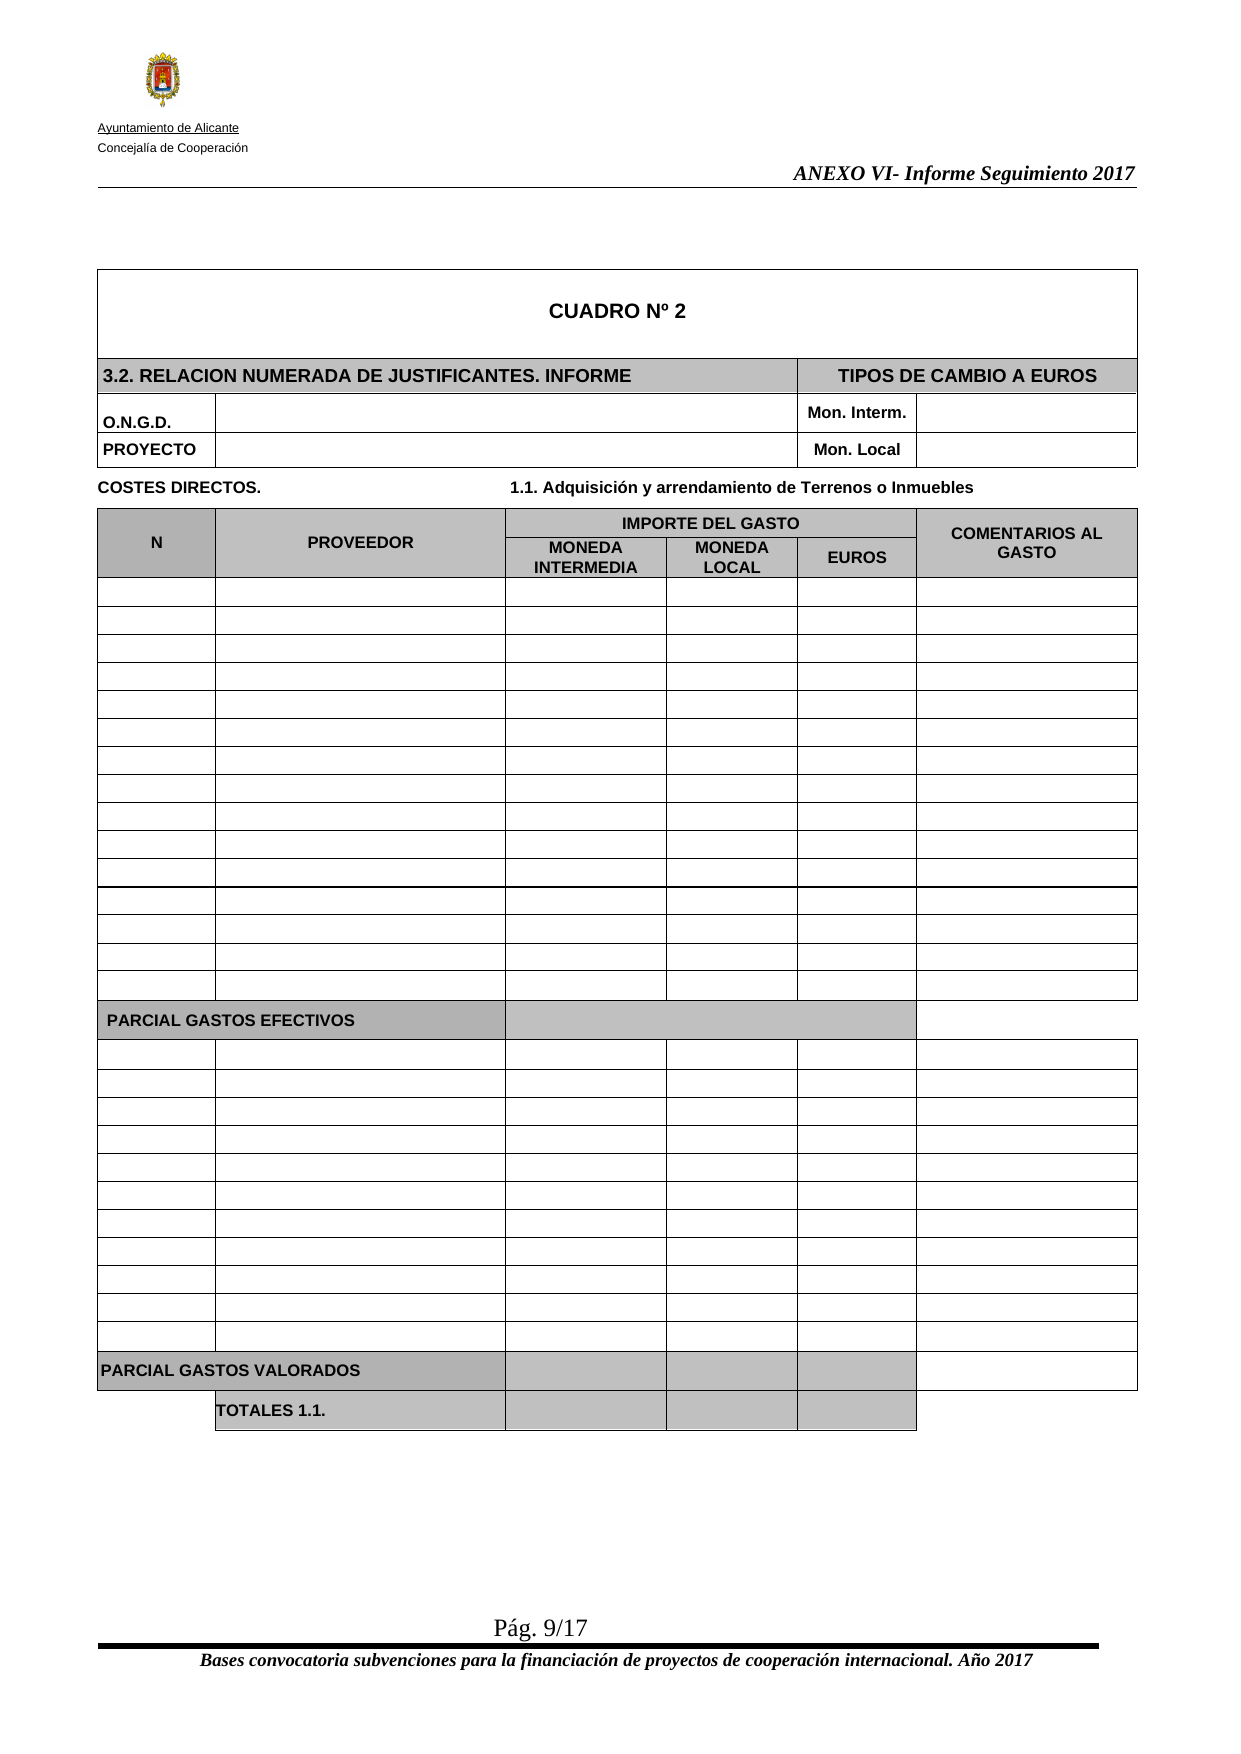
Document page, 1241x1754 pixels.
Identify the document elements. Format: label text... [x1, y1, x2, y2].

table_cell [798, 1154, 916, 1181]
table_cell [917, 1098, 1137, 1125]
table_cell [506, 971, 666, 1000]
table_cell [506, 1210, 666, 1237]
table_cell [667, 831, 797, 858]
table_cell [216, 691, 505, 718]
table_cell [917, 944, 1137, 970]
table_cell [798, 719, 916, 746]
table_cell [798, 1352, 916, 1390]
table_cell [98, 1210, 215, 1237]
table_cell [798, 607, 916, 634]
table_cell [667, 859, 797, 886]
table_cell [216, 394, 797, 432]
table_cell [98, 1322, 215, 1351]
table_cell [506, 775, 666, 802]
table_cell [798, 663, 916, 690]
table_cell COMENTARIOS AL GASTO [917, 509, 1137, 577]
table_cell [506, 635, 666, 662]
table_cell [98, 719, 215, 746]
table_cell TIPOS DE CAMBIO A EUROS [798, 359, 1137, 392]
table_cell [216, 803, 505, 830]
table_cell [98, 635, 215, 662]
table_cell [917, 775, 1137, 802]
table_cell [798, 1098, 916, 1125]
table_cell [798, 1001, 916, 1039]
table_cell [917, 691, 1137, 718]
table_cell [917, 1001, 1137, 1039]
table_cell [798, 1266, 916, 1293]
table_cell Mon. Interm. [798, 394, 916, 432]
table_cell [667, 663, 797, 690]
table_cell [798, 1391, 916, 1429]
table_cell [216, 607, 505, 634]
table_cell [506, 1352, 666, 1390]
table_cell [917, 578, 1137, 606]
table_cell [917, 1126, 1137, 1153]
table_cell [216, 1154, 505, 1181]
table_cell [216, 971, 505, 1000]
table_cell [798, 888, 916, 914]
table_cell [917, 831, 1137, 858]
table_cell COSTES DIRECTOS. [98, 468, 505, 508]
table_cell [667, 691, 797, 718]
table_cell [216, 915, 505, 942]
table_cell [216, 1182, 505, 1209]
table_cell CUADRO Nº 2 [98, 270, 1137, 357]
table_cell PARCIAL GASTOS EFECTIVOS [98, 1001, 505, 1039]
table_cell [667, 1182, 797, 1209]
table_cell [506, 1040, 666, 1069]
table_cell [798, 1294, 916, 1321]
table_cell [506, 719, 666, 746]
table_cell [216, 1070, 505, 1097]
table_cell [506, 691, 666, 718]
table_cell [216, 747, 505, 774]
table_cell PROVEEDOR [216, 509, 505, 577]
table_cell PROYECTO [98, 433, 215, 467]
table_cell [506, 915, 666, 942]
table_cell [917, 607, 1137, 634]
table_cell N [98, 509, 215, 577]
table_cell [506, 747, 666, 774]
table_cell [917, 1210, 1137, 1237]
table_cell [798, 691, 916, 718]
table_cell [506, 859, 666, 886]
table_cell Mon. Local [798, 433, 916, 467]
table_cell PARCIAL GASTOS VALORADOS [98, 1352, 505, 1390]
picture [143, 51, 183, 109]
table_cell 3.2. RELACION NUMERADA DE JUSTIFICANTES. INFORME [98, 359, 797, 392]
table_cell [216, 1294, 505, 1321]
table_cell [98, 1154, 215, 1181]
table_cell [667, 747, 797, 774]
table_cell [216, 1126, 505, 1153]
table_cell [798, 915, 916, 942]
table_cell [798, 747, 916, 774]
table_cell TOTALES 1.1. [216, 1391, 505, 1429]
table_cell [798, 1070, 916, 1097]
table_cell MONEDA INTERMEDIA [506, 538, 666, 577]
table_cell [667, 1070, 797, 1097]
table_cell [216, 1238, 505, 1265]
table_cell [216, 1210, 505, 1237]
table_cell [506, 1098, 666, 1125]
table_cell [98, 775, 215, 802]
table_cell [506, 1238, 666, 1265]
table_cell [917, 803, 1137, 830]
table_cell [667, 1098, 797, 1125]
table_cell [98, 915, 215, 942]
table_cell [798, 803, 916, 830]
table_cell [506, 1070, 666, 1097]
table_cell [917, 393, 1137, 432]
table_cell [798, 1322, 916, 1351]
table_cell [917, 888, 1137, 914]
table_cell [506, 1294, 666, 1321]
table_cell [506, 1154, 666, 1181]
table_cell [917, 1322, 1137, 1351]
table_cell [98, 971, 215, 1000]
table_cell [216, 1266, 505, 1293]
table_cell [98, 578, 215, 606]
table_cell [506, 944, 666, 970]
table_cell [917, 432, 1137, 467]
table_cell [506, 578, 666, 606]
table_cell [216, 944, 505, 970]
table_cell [506, 663, 666, 690]
table_header [98, 198, 1137, 269]
table_cell 1.1. Adquisición y arrendamiento de Terrenos o Inmuebles [505, 467, 1137, 508]
table_cell [506, 803, 666, 830]
table_cell [98, 831, 215, 858]
table_cell [216, 719, 505, 746]
table_cell [798, 1238, 916, 1265]
table_cell [798, 1126, 916, 1153]
table_cell [667, 1294, 797, 1321]
table_cell [917, 635, 1137, 662]
table_cell [216, 663, 505, 690]
table_cell [98, 1266, 215, 1293]
table_cell [98, 1391, 215, 1429]
table_cell [798, 944, 916, 970]
table_cell [798, 971, 916, 1000]
table_cell [506, 1266, 666, 1293]
table_cell [98, 607, 215, 634]
table_cell [798, 1182, 916, 1209]
table_cell [216, 1040, 505, 1069]
table_cell [216, 831, 505, 858]
table_cell [667, 1126, 797, 1153]
table_cell [667, 1238, 797, 1265]
table_cell [666, 1001, 798, 1039]
table_cell [917, 859, 1137, 886]
table_cell [98, 1070, 215, 1097]
table_cell [667, 1322, 797, 1351]
table_cell [98, 888, 215, 914]
table_cell [506, 888, 666, 914]
table_cell IMPORTE DEL GASTO [506, 509, 916, 537]
table_cell [917, 1294, 1137, 1321]
table_cell [917, 971, 1137, 1000]
table_cell [667, 775, 797, 802]
table_cell [917, 915, 1137, 942]
table_cell [798, 635, 916, 662]
table_cell [506, 831, 666, 858]
table_cell [667, 578, 797, 606]
table_cell [98, 803, 215, 830]
table_cell [98, 1182, 215, 1209]
table_cell [506, 607, 666, 634]
table_cell [506, 1001, 666, 1039]
table_cell [98, 663, 215, 690]
table_cell [216, 859, 505, 886]
table_cell [98, 1040, 215, 1069]
table_cell [667, 944, 797, 970]
table_cell [506, 1322, 666, 1351]
table_cell O.N.G.D. [98, 394, 215, 432]
table_cell [917, 663, 1137, 690]
table_cell [667, 803, 797, 830]
table_cell [667, 971, 797, 1000]
table_cell [917, 1070, 1137, 1097]
table_cell [506, 1391, 666, 1429]
table_cell [667, 607, 797, 634]
table_cell [798, 1040, 916, 1069]
table_cell [98, 1126, 215, 1153]
table_cell [216, 578, 505, 606]
table_cell [917, 1238, 1137, 1265]
table_cell [667, 1154, 797, 1181]
table_cell [98, 1098, 215, 1125]
table_cell [917, 1266, 1137, 1293]
table_cell [506, 1126, 666, 1153]
table_cell [667, 1266, 797, 1293]
table_cell [798, 1210, 916, 1237]
table_cell [98, 1294, 215, 1321]
table_cell [798, 578, 916, 606]
table_cell [98, 859, 215, 886]
table_cell [917, 1182, 1137, 1209]
table_cell [667, 635, 797, 662]
table_cell [98, 944, 215, 970]
table_cell [917, 719, 1137, 746]
table_cell [798, 859, 916, 886]
table_cell [667, 1352, 797, 1390]
table_cell [667, 888, 797, 914]
table_cell [216, 1322, 505, 1351]
table_cell [917, 1352, 1137, 1390]
table_cell [216, 888, 505, 914]
table_cell EUROS [798, 538, 916, 577]
table_cell [798, 831, 916, 858]
table_cell [216, 635, 505, 662]
table_cell [216, 775, 505, 802]
table_cell [667, 1040, 797, 1069]
table_cell [667, 1391, 797, 1429]
table_cell [216, 1098, 505, 1125]
table_cell [216, 433, 797, 467]
table_cell [98, 1238, 215, 1265]
table_cell MONEDA LOCAL [667, 538, 797, 577]
table_cell [917, 1040, 1137, 1069]
table_cell [667, 719, 797, 746]
table_cell [506, 1182, 666, 1209]
table_cell [98, 691, 215, 718]
table_cell [917, 747, 1137, 774]
table_cell [667, 1210, 797, 1237]
table_cell [667, 915, 797, 942]
table_cell [917, 1154, 1137, 1181]
table_cell [98, 747, 215, 774]
table_cell [798, 775, 916, 802]
table_cell [917, 1391, 1137, 1429]
